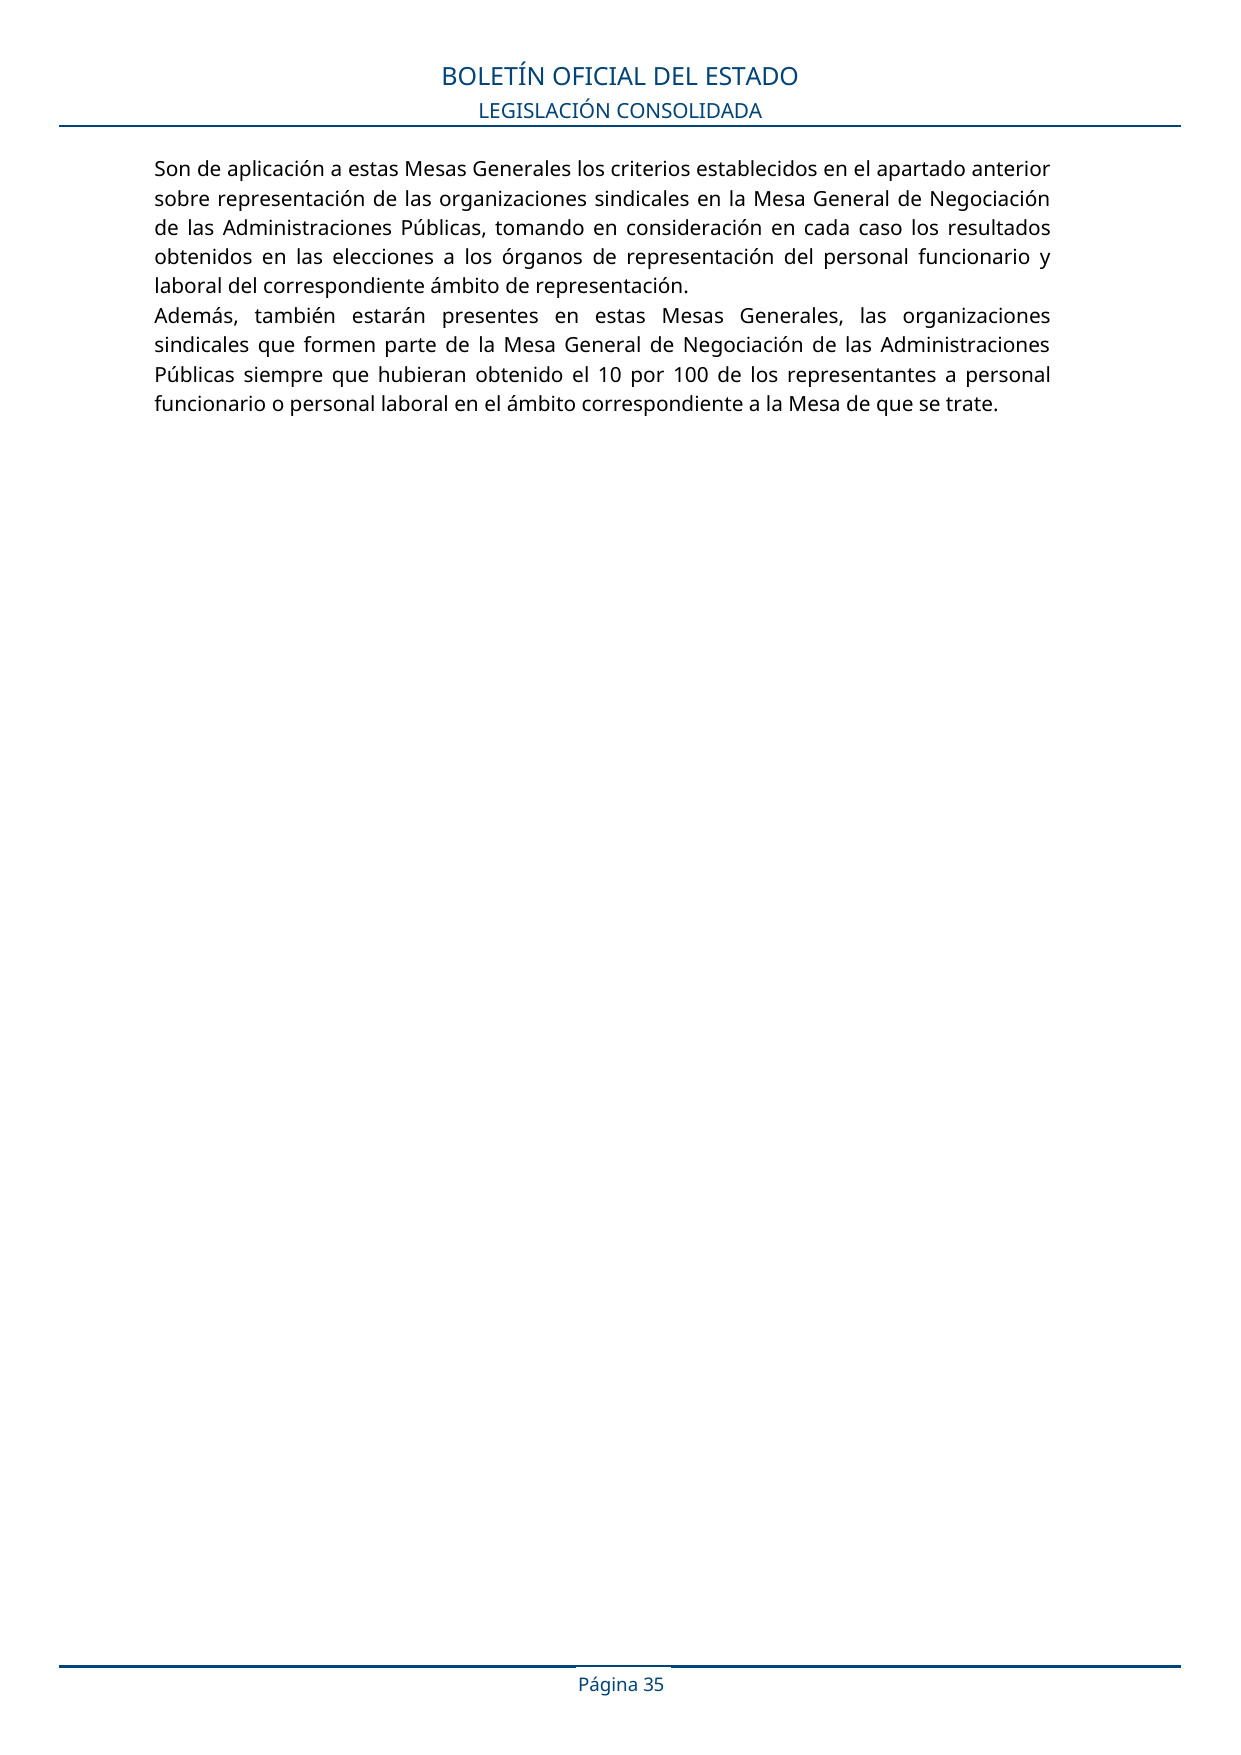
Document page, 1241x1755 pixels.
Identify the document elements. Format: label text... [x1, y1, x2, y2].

text Son de aplicación a estas Mesas Generales los criterios establecidos en el apartado anterior sobre representación de las organizaciones sindicales en la Mesa General de Negociación de las Administraciones Públicas, tomando en consideración en cada caso los resultados obtenidos en las elecciones a los órganos de representación del personal funcionario y laboral del correspondiente ámbito de representación. [154, 154, 1052, 300]
text Además, también estarán presentes en estas Mesas Generales, las organizaciones sindicales que formen parte de la Mesa General de Negociación de las Administraciones Públicas siempre que hubieran obtenido el 10 por 100 de los representantes a personal funcionario o personal laboral en el ámbito correspondiente a la Mesa de que se trate. [154, 301, 1052, 417]
